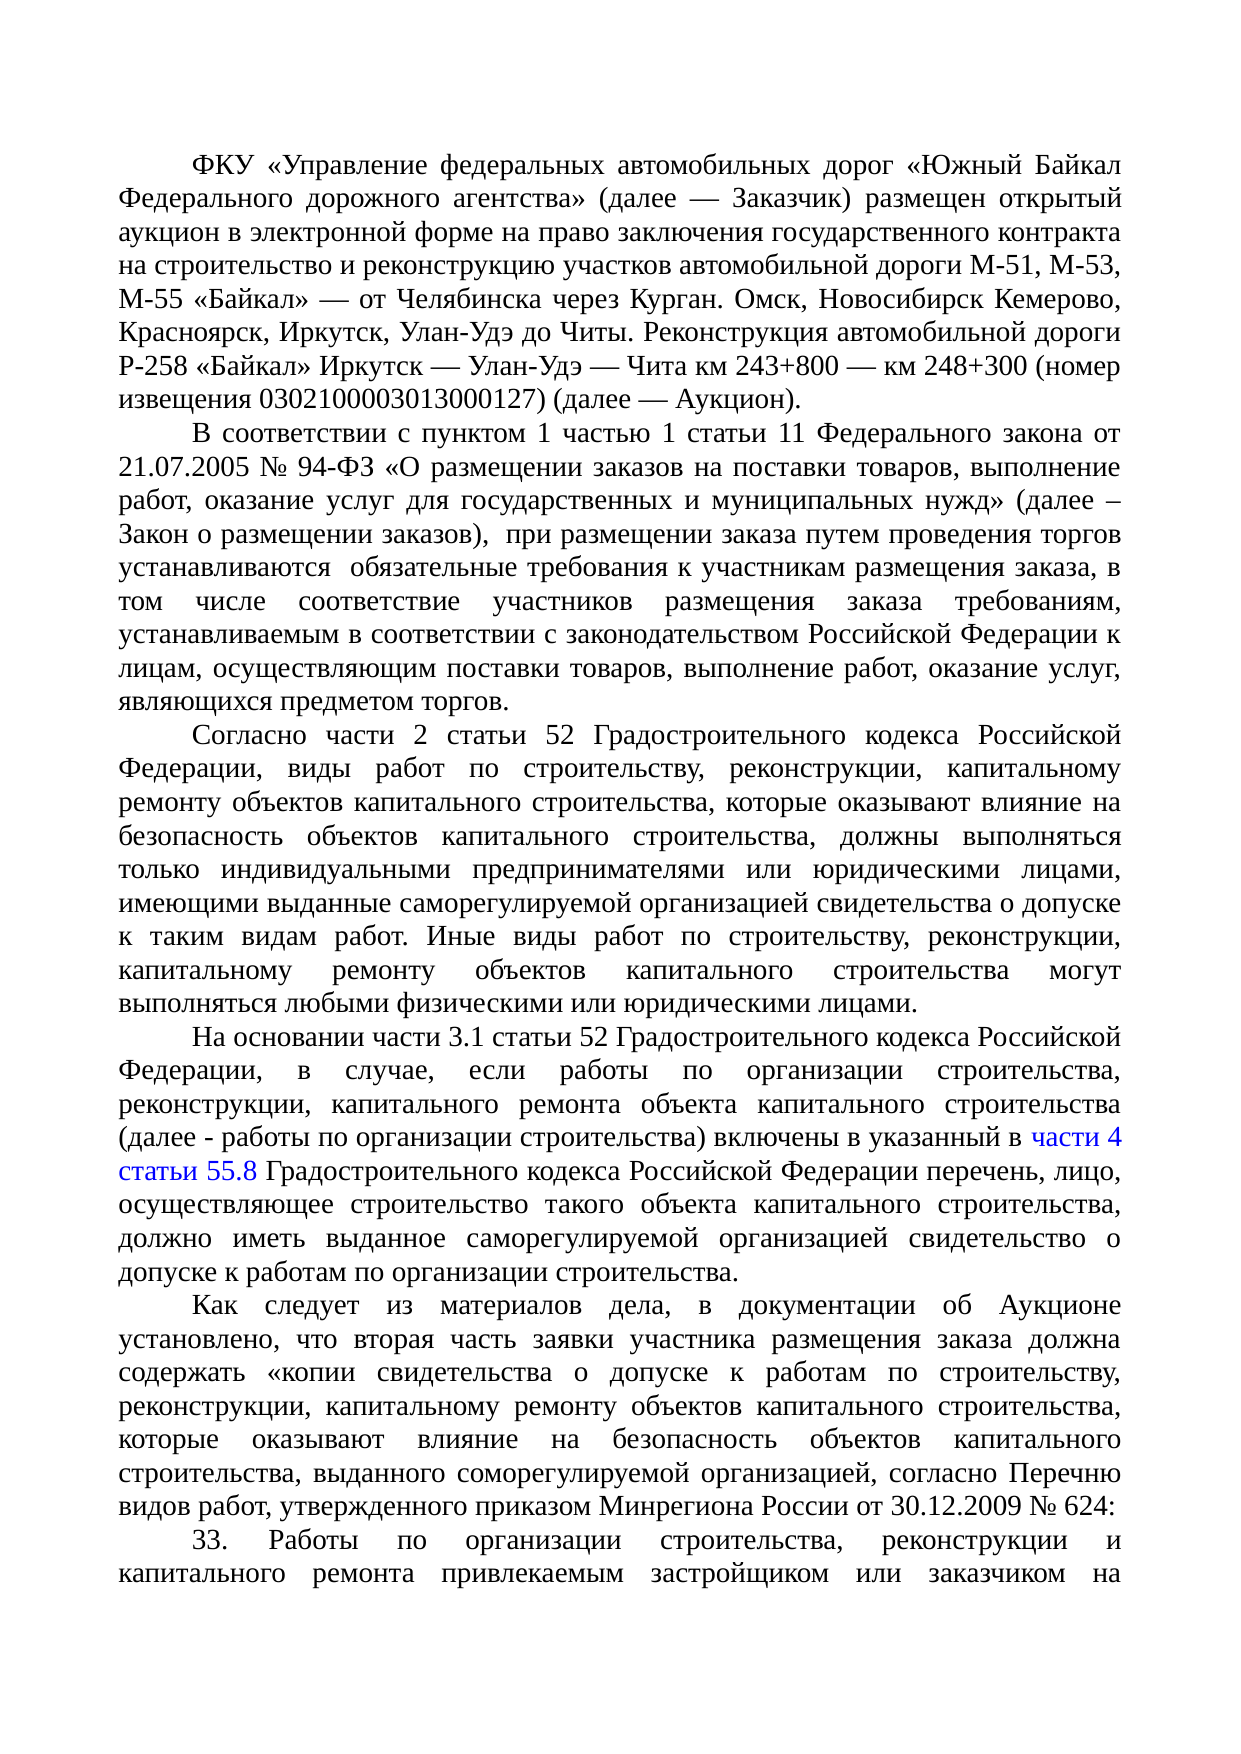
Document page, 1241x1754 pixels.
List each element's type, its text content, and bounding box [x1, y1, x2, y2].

text Согласно части 2 статьи 52 Градостроительного кодекса Российской Федерации, виды работ по строительству, реконструкции, капитальному ремонту объектов капитального строительства, которые оказывают влияние на безопасность объектов капитального строительства, должны выполняться только индивидуальными предпринимателями или юридическими лицами, имеющими выданные саморегулируемой организацией свидетельства о допуске к таким видам работ. Иные виды работ по строительству, реконструкции, капитальному ремонту объектов капитального строительства могут выполняться любыми физическими или юридическими лицами. [118, 717, 1122, 1019]
text Как следует из материалов дела, в документации об Аукционе установлено, что вторая часть заявки участника размещения заказа должна содержать «копии свидетельства о допуске к работам по строительству, реконструкции, капитальному ремонту объектов капитального строительства, которые оказывают влияние на безопасность объектов капитального строительства, выданного соморегулируемой организацией, согласно Перечню видов работ, утвержденного приказом Минрегиона России от 30.12.2009 № 624: [118, 1287, 1122, 1522]
text На основании части 3.1 статьи 52 Градостроительного кодекса Российской Федерации, в случае, если работы по организации строительства, реконструкции, капитального ремонта объекта капитального строительства (далее - работы по организации строительства) включены в указанный в части 4 статьи 55.8 Градостроительного кодекса Российской Федерации перечень, лицо, осуществляющее строительство такого объекта капитального строительства, должно иметь выданное саморегулируемой организацией свидетельство о допуске к работам по организации строительства. [118, 1019, 1122, 1287]
list Работы по организации строительства, реконструкции и капитального ремонта привлекаемым застройщиком или заказчиком на [118, 1522, 1122, 1589]
text В соответствии с пунктом 1 частью 1 статьи 11 Федерального закона от 21.07.2005 № 94-ФЗ «О размещении заказов на поставки товаров, выполнение работ, оказание услуг для государственных и муниципальных нужд» (далее – Закон о размещении заказов), при размещении заказа путем проведения торгов устанавливаются обязательные требования к участникам размещения заказа, в том числе соответствие участников размещения заказа требованиям, устанавливаемым в соответствии с законодательством Российской Федерации к лицам, осуществляющим поставки товаров, выполнение работ, оказание услуг, являющихся предметом торгов. [118, 415, 1122, 717]
text ФКУ «Управление федеральных автомобильных дорог «Южный Байкал Федерального дорожного агентства» (далее — Заказчик) размещен открытый аукцион в электронной форме на право заключения государственного контракта на строительство и реконструкцию участков автомобильной дороги М-51, М-53, М-55 «Байкал» — от Челябинска через Курган. Омск, Новосибирск Кемерово, Красноярск, Иркутск, Улан-Удэ до Читы. Реконструкция автомобильной дороги Р-258 «Байкал» Иркутск — Улан-Удэ — Чита км 243+800 — км 248+300 (номер извещения 0302100003013000127) (далее — Аукцион). [118, 147, 1122, 415]
